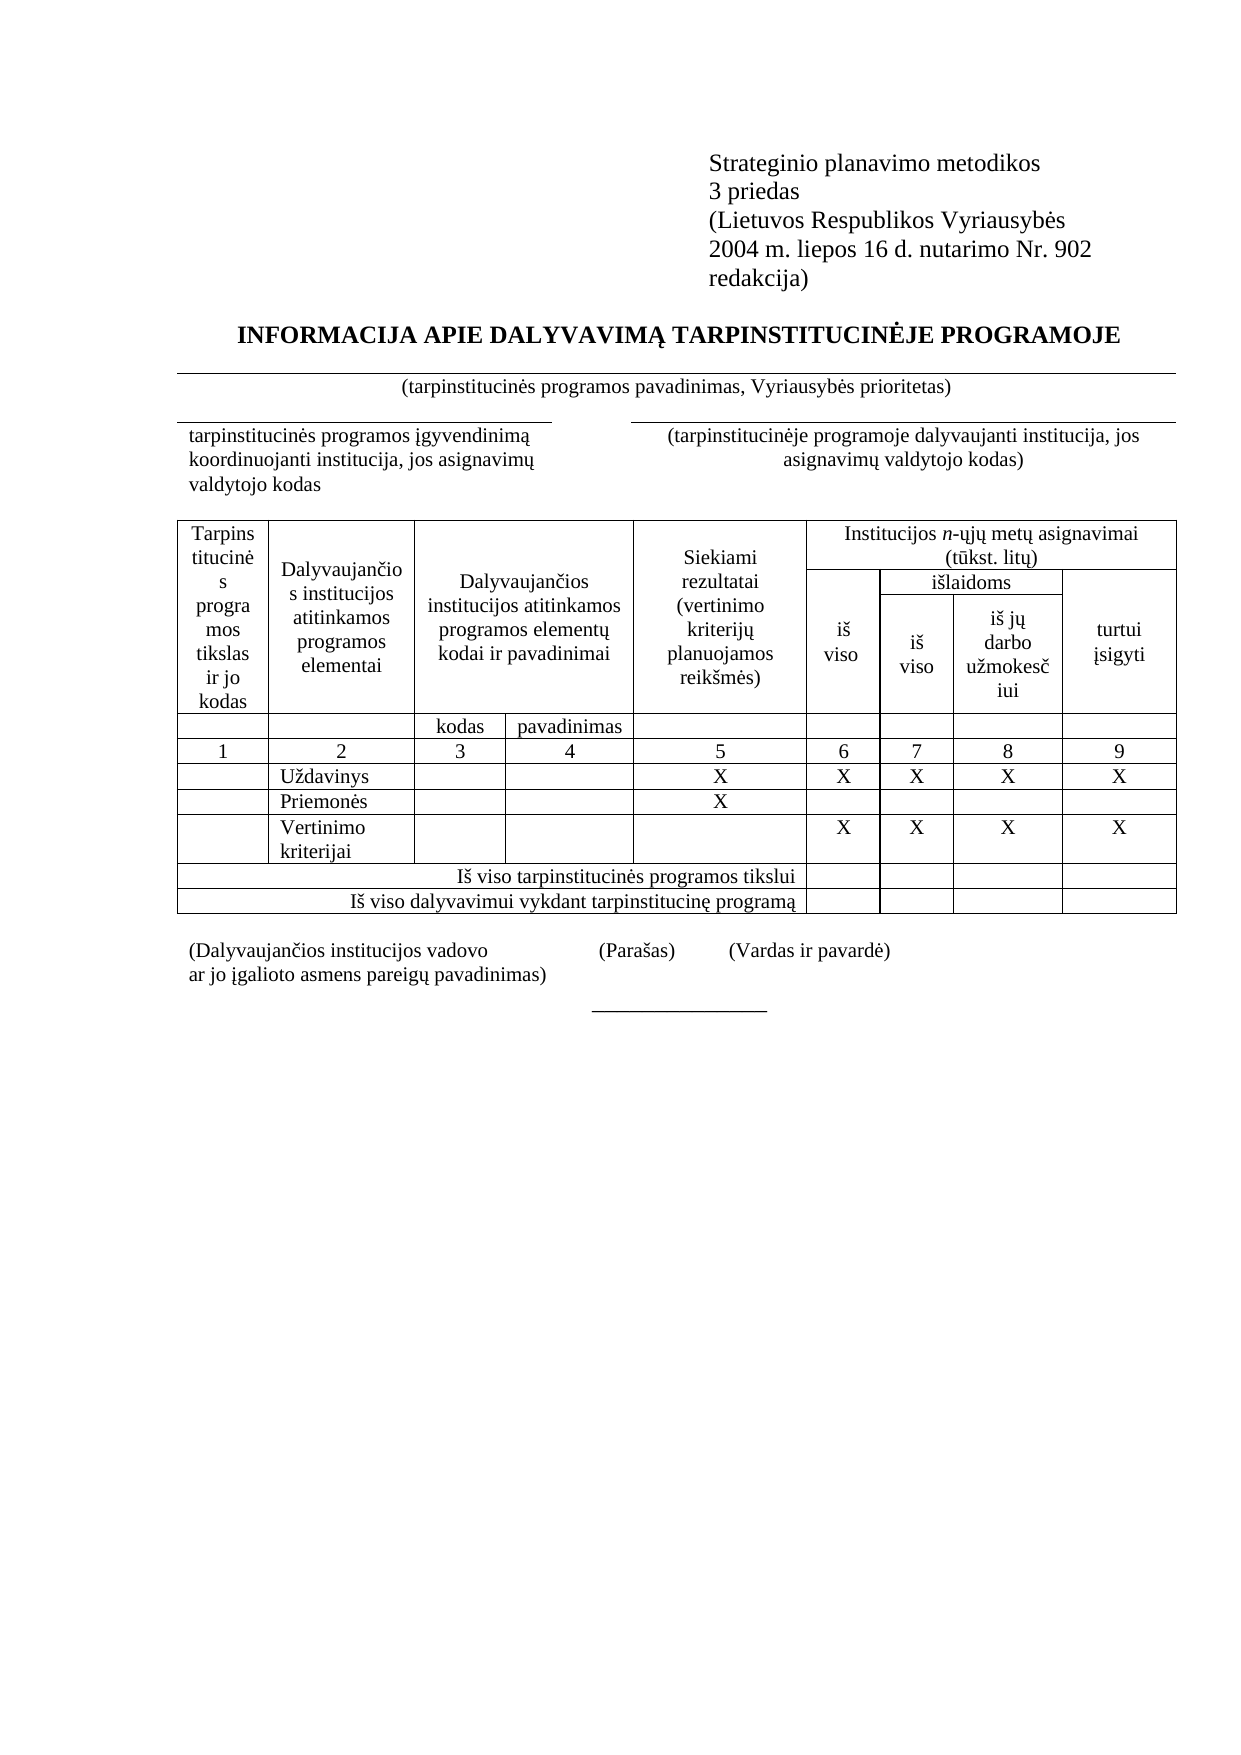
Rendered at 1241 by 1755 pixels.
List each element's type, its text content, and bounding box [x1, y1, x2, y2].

table_cell X [954, 815, 1062, 863]
table_cell Iš viso tarpinstitucinės programos tikslui [178, 864, 806, 888]
table_cell [954, 714, 1062, 738]
table_cell Priemonės [269, 790, 414, 813]
table_cell X [634, 790, 806, 813]
table_cell 6 [807, 739, 879, 763]
table_cell [634, 714, 806, 738]
table_cell [954, 790, 1062, 813]
table_cell [807, 864, 879, 888]
table_cell [178, 714, 268, 738]
table_cell [506, 764, 633, 788]
table_cell Tarpinstitucinės programos tikslas ir jo kodas [178, 521, 268, 713]
table_cell [807, 889, 879, 913]
text INFORMACIJA APIE DALYVAVIMĄ TARPINSTITUCINĖJE PROGRAMOJE [177, 320, 1181, 349]
table_cell X [807, 764, 879, 788]
table_cell X [954, 764, 1062, 788]
table_cell [415, 790, 505, 813]
table_cell [177, 398, 552, 422]
table_cell pavadinimas [506, 714, 633, 738]
table_cell Siekiami rezultatai (vertinimo kriterijų planuojamos reikšmės) [634, 521, 806, 713]
table_cell [881, 889, 953, 913]
text ______________ [177, 986, 1181, 1015]
text (Lietuvos Respublikos Vyriausybės [177, 205, 1181, 234]
table_cell Vertinimo kriterijai [269, 815, 414, 863]
table_cell X [634, 764, 806, 788]
table_cell X [807, 815, 879, 863]
table_cell Institucijos n-ųjų metų asignavimai (tūkst. litų) [807, 521, 1176, 569]
table_cell [954, 889, 1062, 913]
table_header [177, 349, 1176, 373]
table_cell [1063, 714, 1176, 738]
text Strateginio planavimo metodikos [177, 148, 1181, 176]
table_cell iš viso [881, 595, 953, 713]
table_cell [552, 398, 631, 422]
table_cell iš jų darbo užmokesčiui [954, 595, 1062, 713]
table_cell 4 [506, 739, 633, 763]
table_cell 1 [178, 739, 268, 763]
table_cell X [881, 815, 953, 863]
table_cell (tarpinstitucinėje programoje dalyvaujanti institucija, jos asignavimų valdytojo kodas) [631, 423, 1176, 496]
table_cell Dalyvaujančios institucijos atitinkamos programos elementai [269, 521, 414, 713]
table_cell kodas [415, 714, 505, 738]
table_cell 8 [954, 739, 1062, 763]
table_cell Iš viso dalyvavimui vykdant tarpinstitucinę programą [178, 889, 806, 913]
table_cell [954, 864, 1062, 888]
table_cell [415, 815, 505, 863]
table_cell [178, 790, 268, 813]
table_cell [631, 398, 1176, 422]
table_cell [1063, 790, 1176, 813]
table_cell Uždavinys [269, 764, 414, 788]
table_cell [807, 790, 879, 813]
text 2004 m. liepos 16 d. nutarimo Nr. 902 [177, 234, 1181, 263]
table_cell [881, 714, 953, 738]
table_cell turtui įsigyti [1063, 570, 1176, 713]
table_cell išlaidoms [881, 570, 1062, 594]
table_cell X [1063, 764, 1176, 788]
table_cell Dalyvaujančios institucijos atitinkamos programos elementų kodai ir pavadinimai [415, 521, 633, 713]
table_cell [552, 422, 631, 496]
text 3 priedas [177, 176, 1181, 205]
table_cell 5 [634, 739, 806, 763]
table_cell [178, 815, 268, 863]
table_cell [807, 714, 879, 738]
table_cell iš viso [807, 570, 879, 713]
table_cell [269, 714, 414, 738]
table_cell 3 [415, 739, 505, 763]
table_cell [881, 864, 953, 888]
table_cell (Dalyvaujančios institucijos vadovo (Parašas) (Vardas ir pavardė) ar jo įgalioto asmens pareigų pavadinimas) [177, 914, 1163, 986]
table_cell [634, 815, 806, 863]
table_cell 7 [881, 739, 953, 763]
table_cell 2 [269, 739, 414, 763]
table_cell 9 [1063, 739, 1176, 763]
table_cell [1164, 914, 1176, 986]
text redakcija) [177, 263, 1181, 291]
table_cell [881, 790, 953, 813]
table_cell [177, 496, 1176, 519]
table_cell [506, 790, 633, 813]
table_cell X [881, 764, 953, 788]
table_cell (tarpinstitucinės programos pavadinimas, Vyriausybės prioritetas) [177, 374, 1176, 398]
table_cell [506, 815, 633, 863]
table_cell [1063, 864, 1176, 888]
table_cell [1063, 889, 1176, 913]
table_cell X [1063, 815, 1176, 863]
table_cell [415, 764, 505, 788]
table_cell [178, 764, 268, 788]
table_cell tarpinstitucinės programos įgyvendinimą koordinuojanti institucija, jos asignavimų valdytojo kodas [177, 423, 552, 496]
